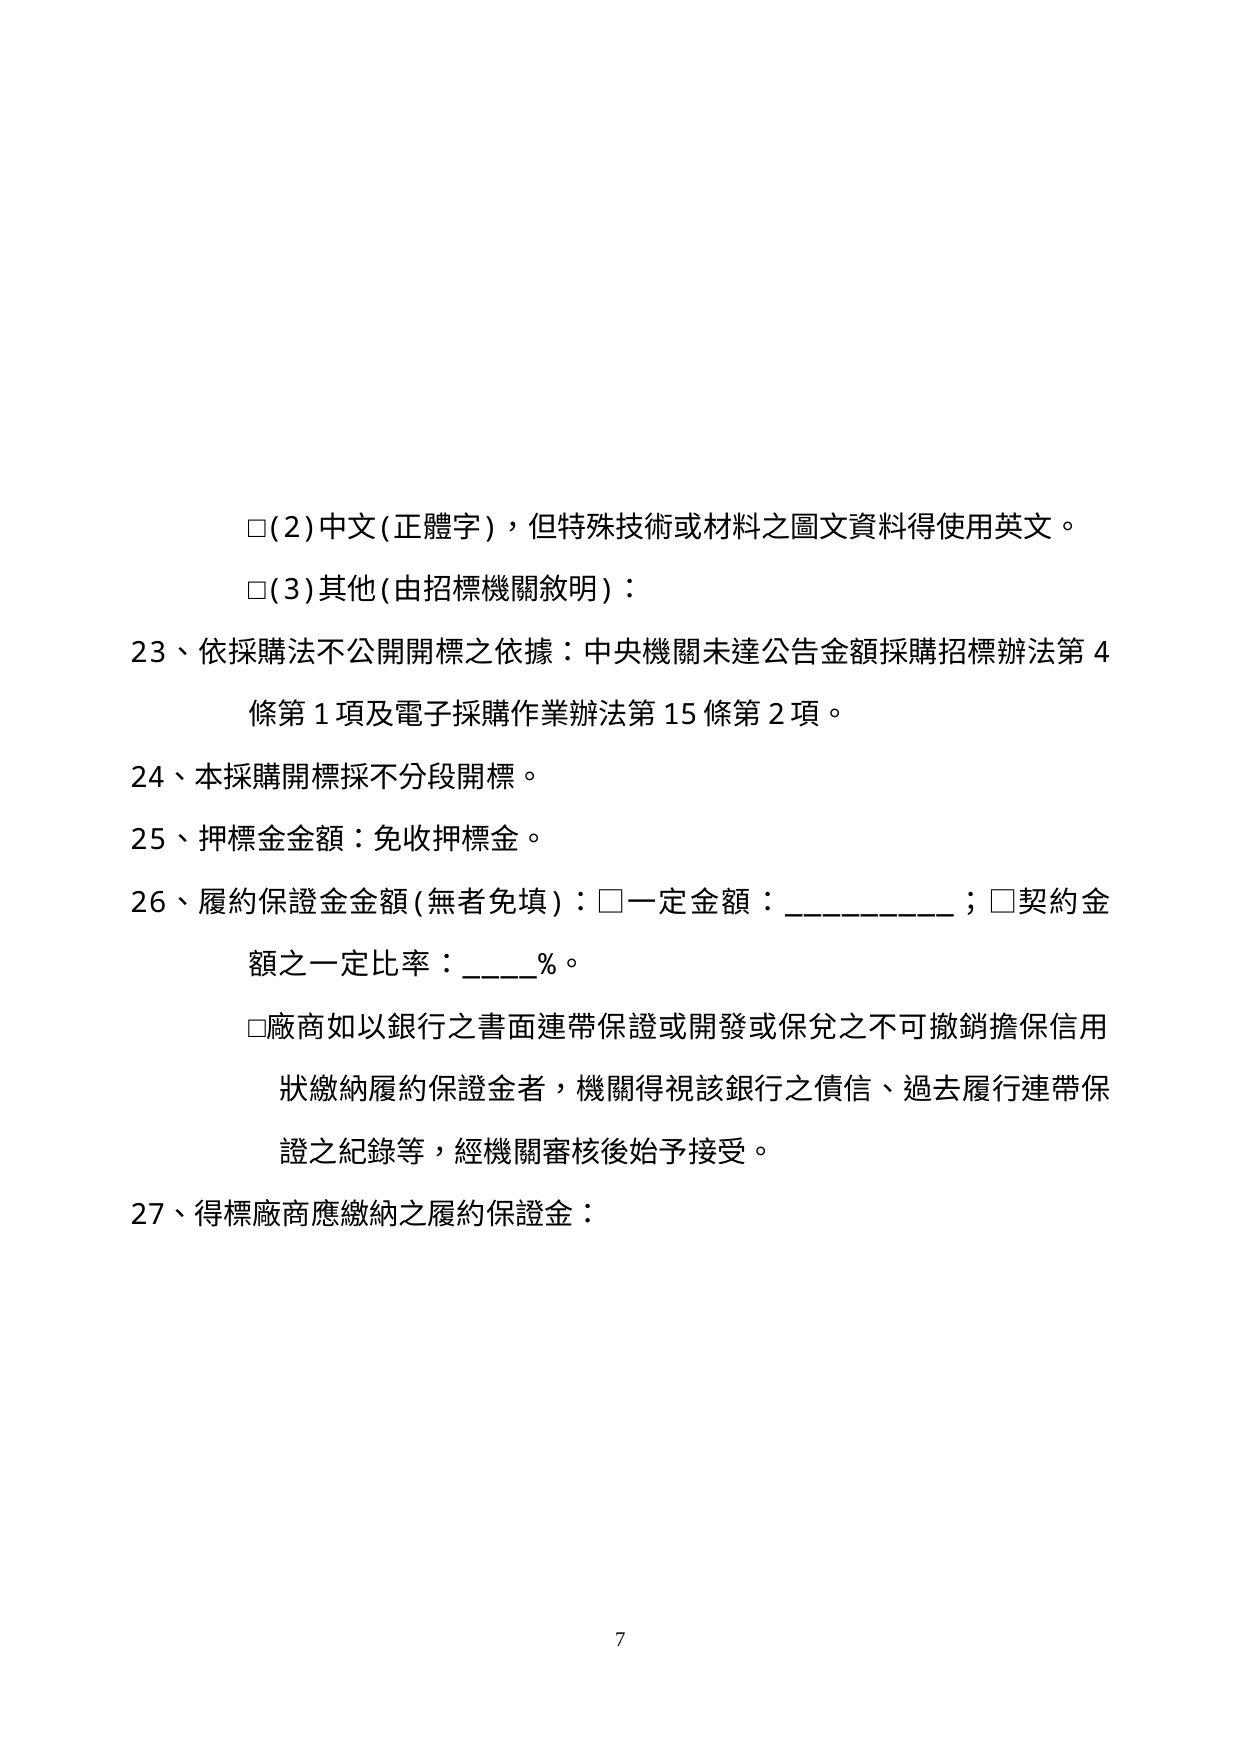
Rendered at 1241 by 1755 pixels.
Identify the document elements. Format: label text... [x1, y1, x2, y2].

list 押標金金額：免收押標金。 [130, 795, 1110, 858]
text □(3)其他(由招標機關敘明)： [248, 545, 1110, 608]
list 得標廠商應繳納之履約保證金： [130, 1170, 1110, 1233]
list 依採購法不公開開標之依據：中央機關未達公告金額採購招標辦法第4條第1項及電子採購作業辦法第15條第2項。 [130, 608, 1110, 733]
list 履約保證金金額(無者免填)：□一定金額：_________；□契約金額之一定比率：____%。 [130, 858, 1110, 983]
text □(2)中文(正體字)，但特殊技術或材料之圖文資料得使用英文。 [248, 483, 1110, 545]
list 本採購開標採不分段開標。 [130, 733, 1110, 795]
text □廠商如以銀行之書面連帶保證或開發或保兌之不可撤銷擔保信用狀繳納履約保證金者，機關得視該銀行之債信、過去履行連帶保證之紀錄等，經機關審核後始予接受。 [248, 983, 1110, 1170]
